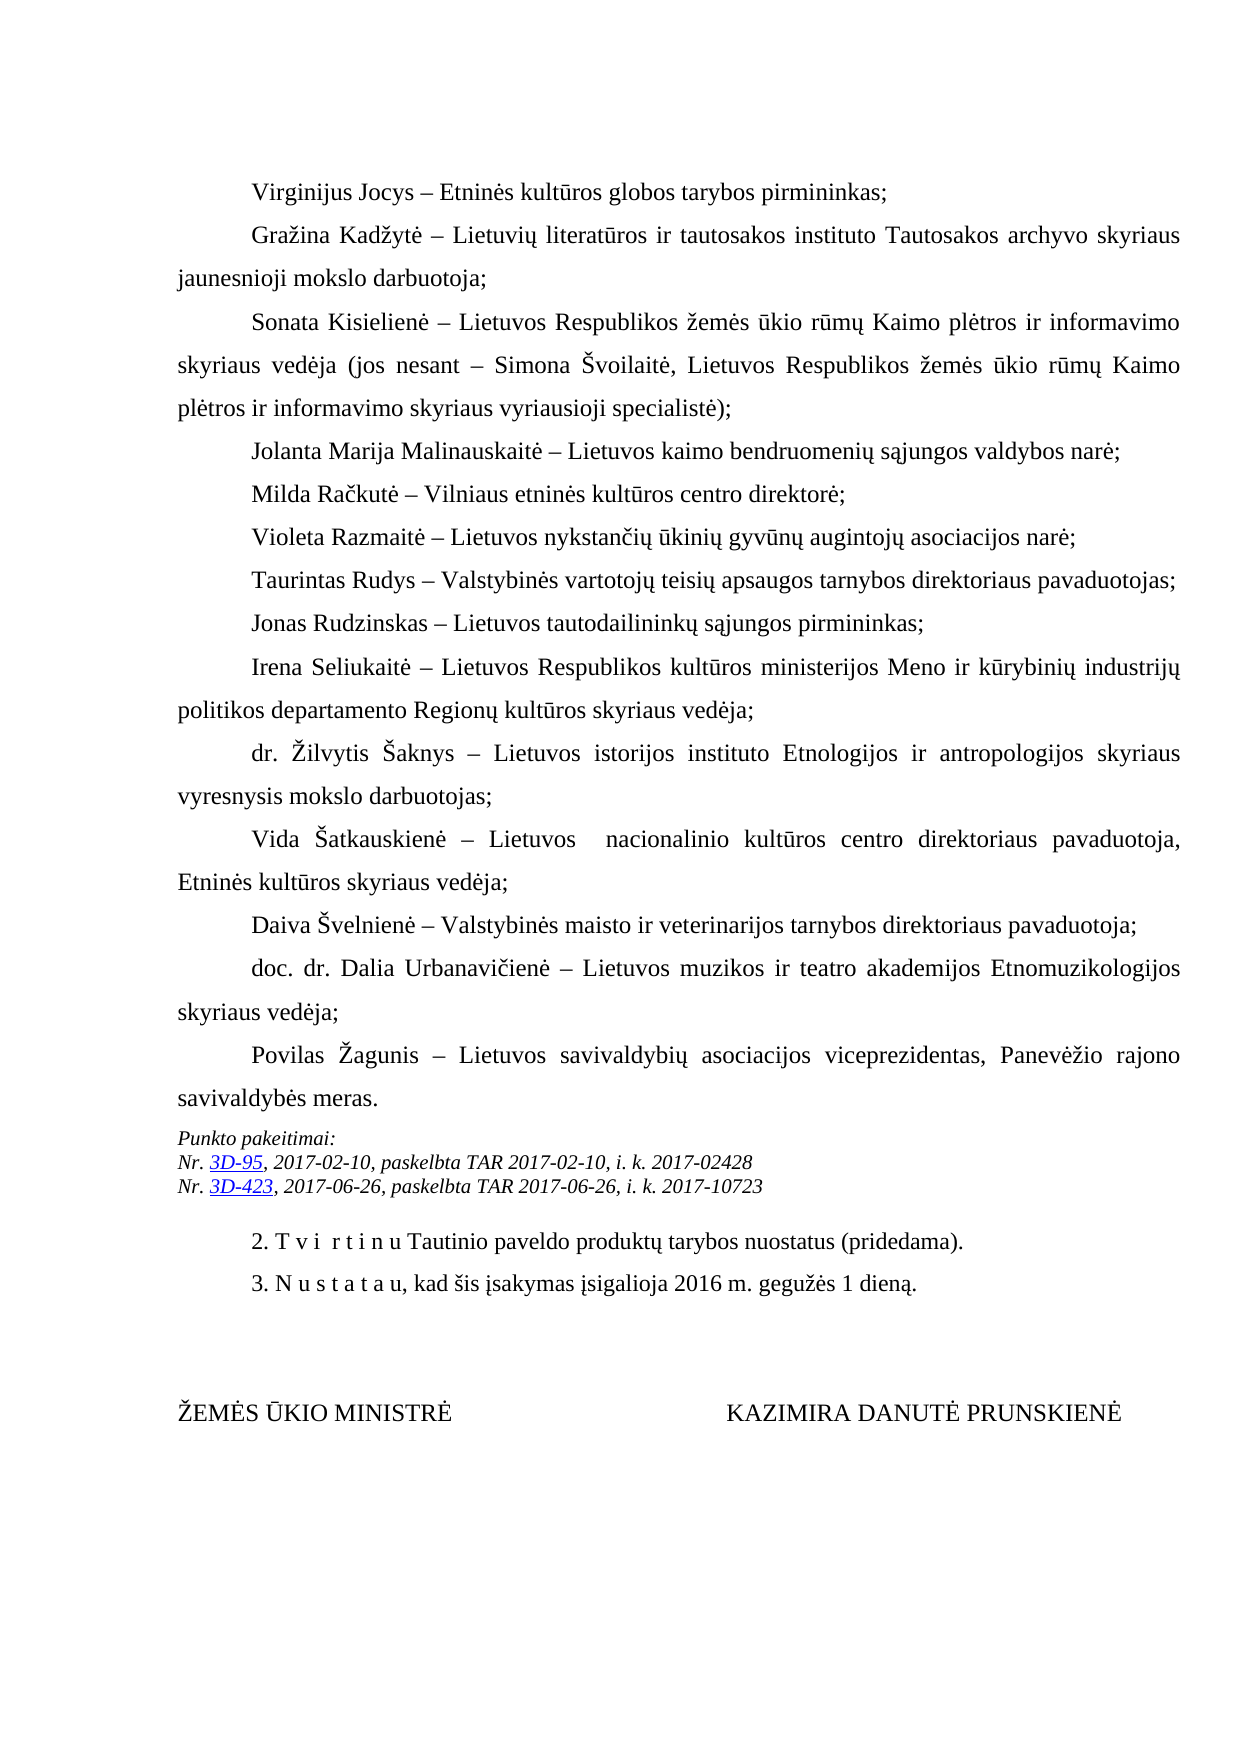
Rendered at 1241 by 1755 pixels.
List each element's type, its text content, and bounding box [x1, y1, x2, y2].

text dr. Žilvytis Šaknys – Lietuvos istorijos instituto Etnologijos ir antropologijos skyriaus vyresnysis mokslo darbuotojas; [177, 738, 1181, 810]
text Irena Seliukaitė – Lietuvos Respublikos kultūros ministerijos Meno ir kūrybinių industrijų politikos departamento Regionų kultūros skyriaus vedėja; [177, 652, 1181, 723]
text Nr. 3D-423, 2017-06-26, paskelbta TAR 2017-06-26, i. k. 2017-10723 [177, 1174, 1181, 1198]
text Gražina Kadžytė – Lietuvių literatūros ir tautosakos instituto Tautosakos archyvo skyriaus jaunesnioji mokslo darbuotoja; [177, 220, 1181, 292]
text Daiva Švelnienė – Valstybinės maisto ir veterinarijos tarnybos direktoriaus pavaduotoja; [177, 910, 1181, 939]
text Punkto pakeitimai: [177, 1126, 1181, 1150]
text Jonas Rudzinskas – Lietuvos tautodailininkų sąjungos pirmininkas; [177, 608, 1181, 637]
text Vida Šatkauskienė – Lietuvos nacionalinio kultūros centro direktoriaus pavaduotoja, Etninės kultūros skyriaus vedėja; [177, 824, 1181, 896]
text doc. dr. Dalia Urbanavičienė – Lietuvos muzikos ir teatro akademijos Etnomuzikologijos skyriaus vedėja; [177, 953, 1181, 1025]
text Povilas Žagunis – Lietuvos savivaldybių asociacijos viceprezidentas, Panevėžio rajono savivaldybės meras. [177, 1040, 1181, 1112]
text 3. N u s t a t a u, kad šis įsakymas įsigalioja 2016 m. gegužės 1 dieną. [177, 1268, 1181, 1297]
text Violeta Razmaitė – Lietuvos nykstančių ūkinių gyvūnų augintojų asociacijos narė; [177, 522, 1181, 551]
text Taurintas Rudys – Valstybinės vartotojų teisių apsaugos tarnybos direktoriaus pavaduotojas; [177, 565, 1181, 594]
text Jolanta Marija Malinauskaitė – Lietuvos kaimo bendruomenių sąjungos valdybos narė; [177, 436, 1181, 465]
text Nr. 3D-95, 2017-02-10, paskelbta TAR 2017-02-10, i. k. 2017-02428 [177, 1150, 1181, 1174]
text Sonata Kisielienė – Lietuvos Respublikos žemės ūkio rūmų Kaimo plėtros ir informavimo skyriaus vedėja (jos nesant – Simona Švoilaitė, Lietuvos Respublikos žemės ūkio rūmų Kaimo plėtros ir informavimo skyriaus vyriausioji specialistė); [177, 307, 1181, 422]
text 2. T v i r t i n u Tautinio paveldo produktų tarybos nuostatus (pridedama). [177, 1227, 1181, 1254]
text ŽEMĖS ŪKIO MINISTRĖ KAZIMIRA DANUTĖ PRUNSKIENĖ [177, 1398, 1181, 1426]
text Virginijus Jocys – Etninės kultūros globos tarybos pirmininkas; [177, 177, 1181, 206]
text Milda Račkutė – Vilniaus etninės kultūros centro direktorė; [177, 479, 1181, 508]
